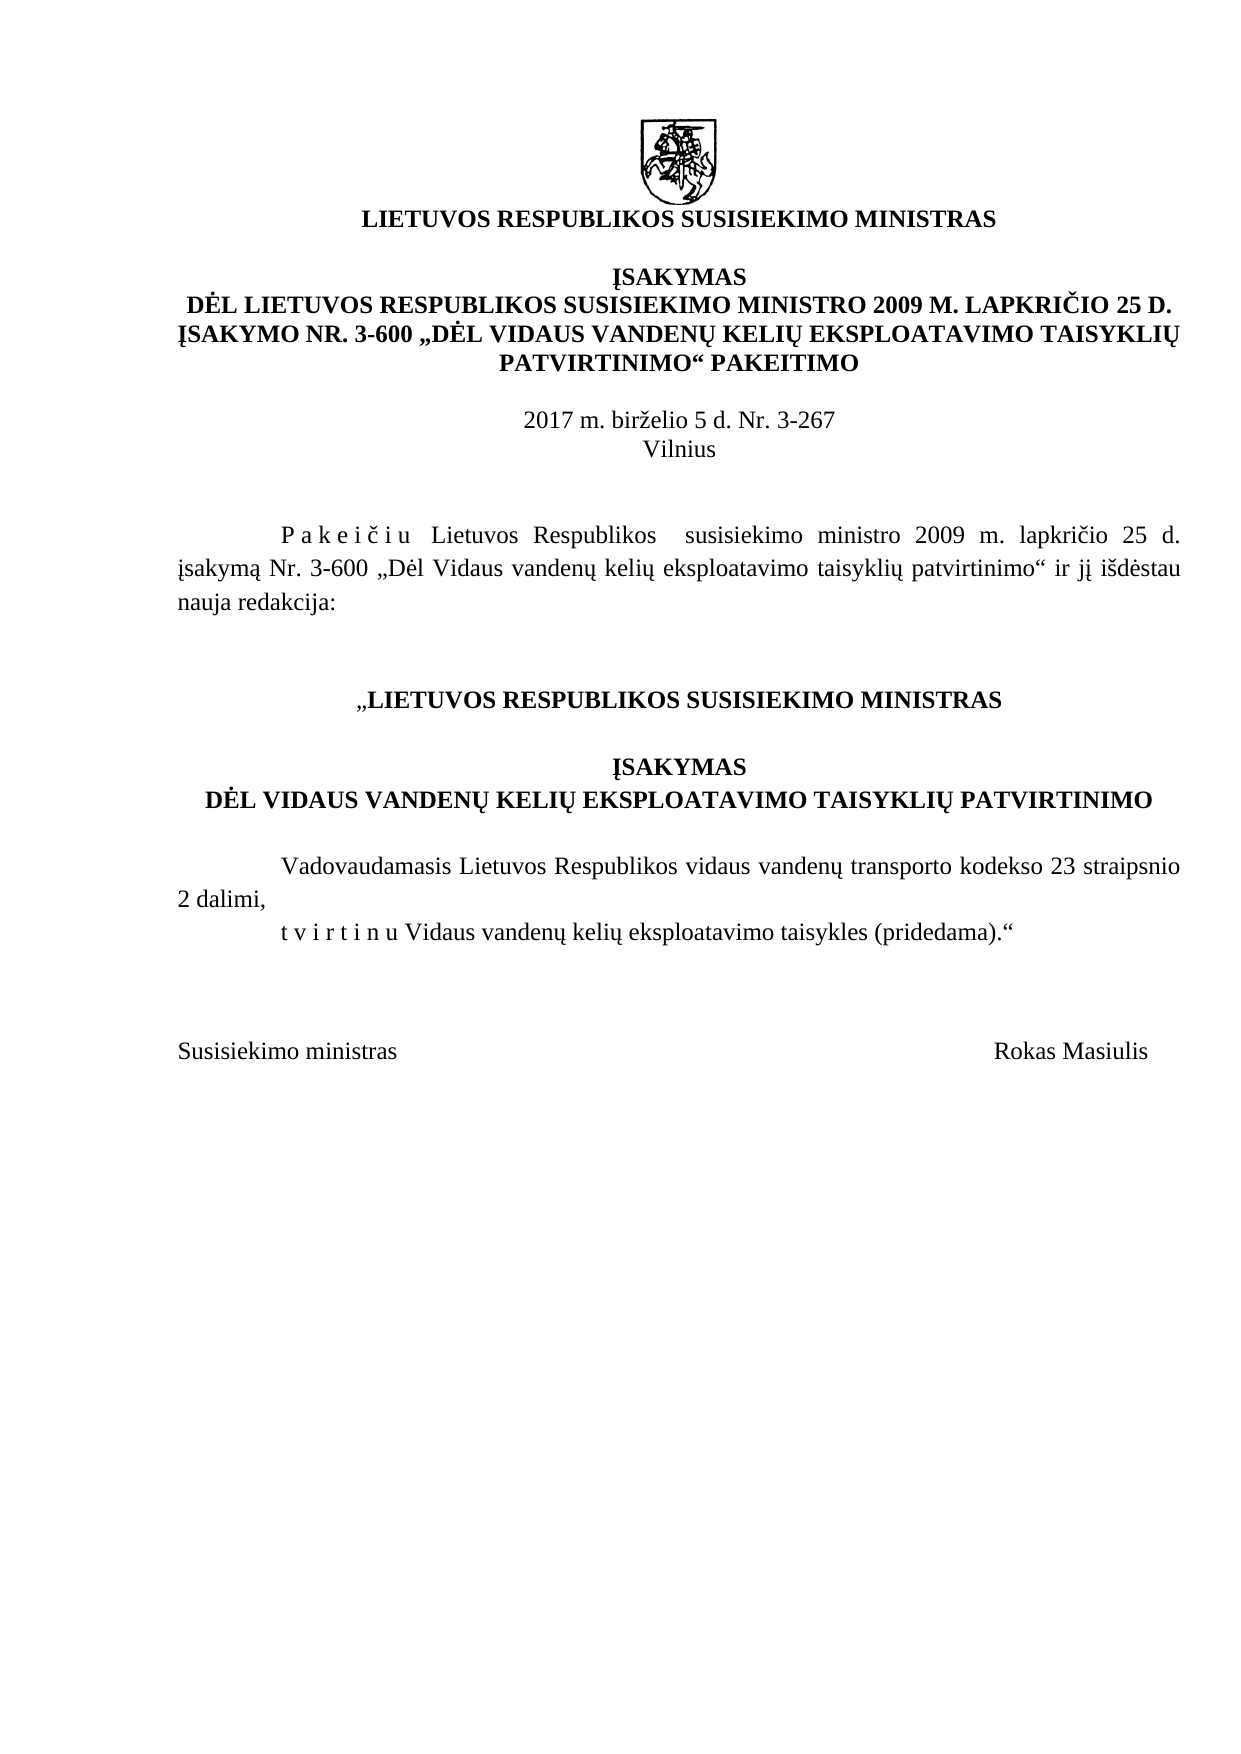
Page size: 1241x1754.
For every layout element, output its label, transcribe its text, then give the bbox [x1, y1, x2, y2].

text DĖL VIDAUS VANDENŲ KELIŲ EKSPLOATAVIMO TAISYKLIŲ PATVIRTINIMO [177, 785, 1181, 813]
text Susisiekimo ministras Rokas Masiulis [177, 1036, 1181, 1065]
text DĖL LIETUVOS RESPUBLIKOS SUSISIEKIMO MINISTRO 2009 M. LAPKRIČIO 25 D. ĮSAKYMO NR. 3-600 „DĖL VIDAUS VANDENŲ KELIŲ EKSPLOATAVIMO TAISYKLIŲ PATVIRTINIMO“ PAKEITIMO [177, 291, 1181, 377]
text t v i r t i n u Vidaus vandenų kelių eksploatavimo taisykles (pridedama).“ [177, 917, 1181, 946]
text Vilnius [177, 434, 1181, 463]
text ĮSAKYMAS [177, 262, 1181, 291]
text Pakeičiu Lietuvos Respublikos susisiekimo ministro 2009 m. lapkričio 25 d. įsakymą Nr. 3-600 „Dėl Vidaus vandenų kelių eksploatavimo taisyklių patvirtinimo“ ir jį išdėstau nauja redakcija: [177, 521, 1181, 615]
text LIETUVOS RESPUBLIKOS SUSISIEKIMO MINISTRAS [177, 204, 1181, 233]
text ĮSAKYMAS [177, 752, 1181, 780]
text Vadovaudamasis Lietuvos Respublikos vidaus vandenų transporto kodekso 23 straipsnio 2 dalimi, [177, 851, 1181, 912]
text 2017 m. birželio 5 d. Nr. 3-267 [177, 406, 1181, 434]
text „LIETUVOS RESPUBLIKOS SUSISIEKIMO MINISTRAS [177, 686, 1181, 714]
